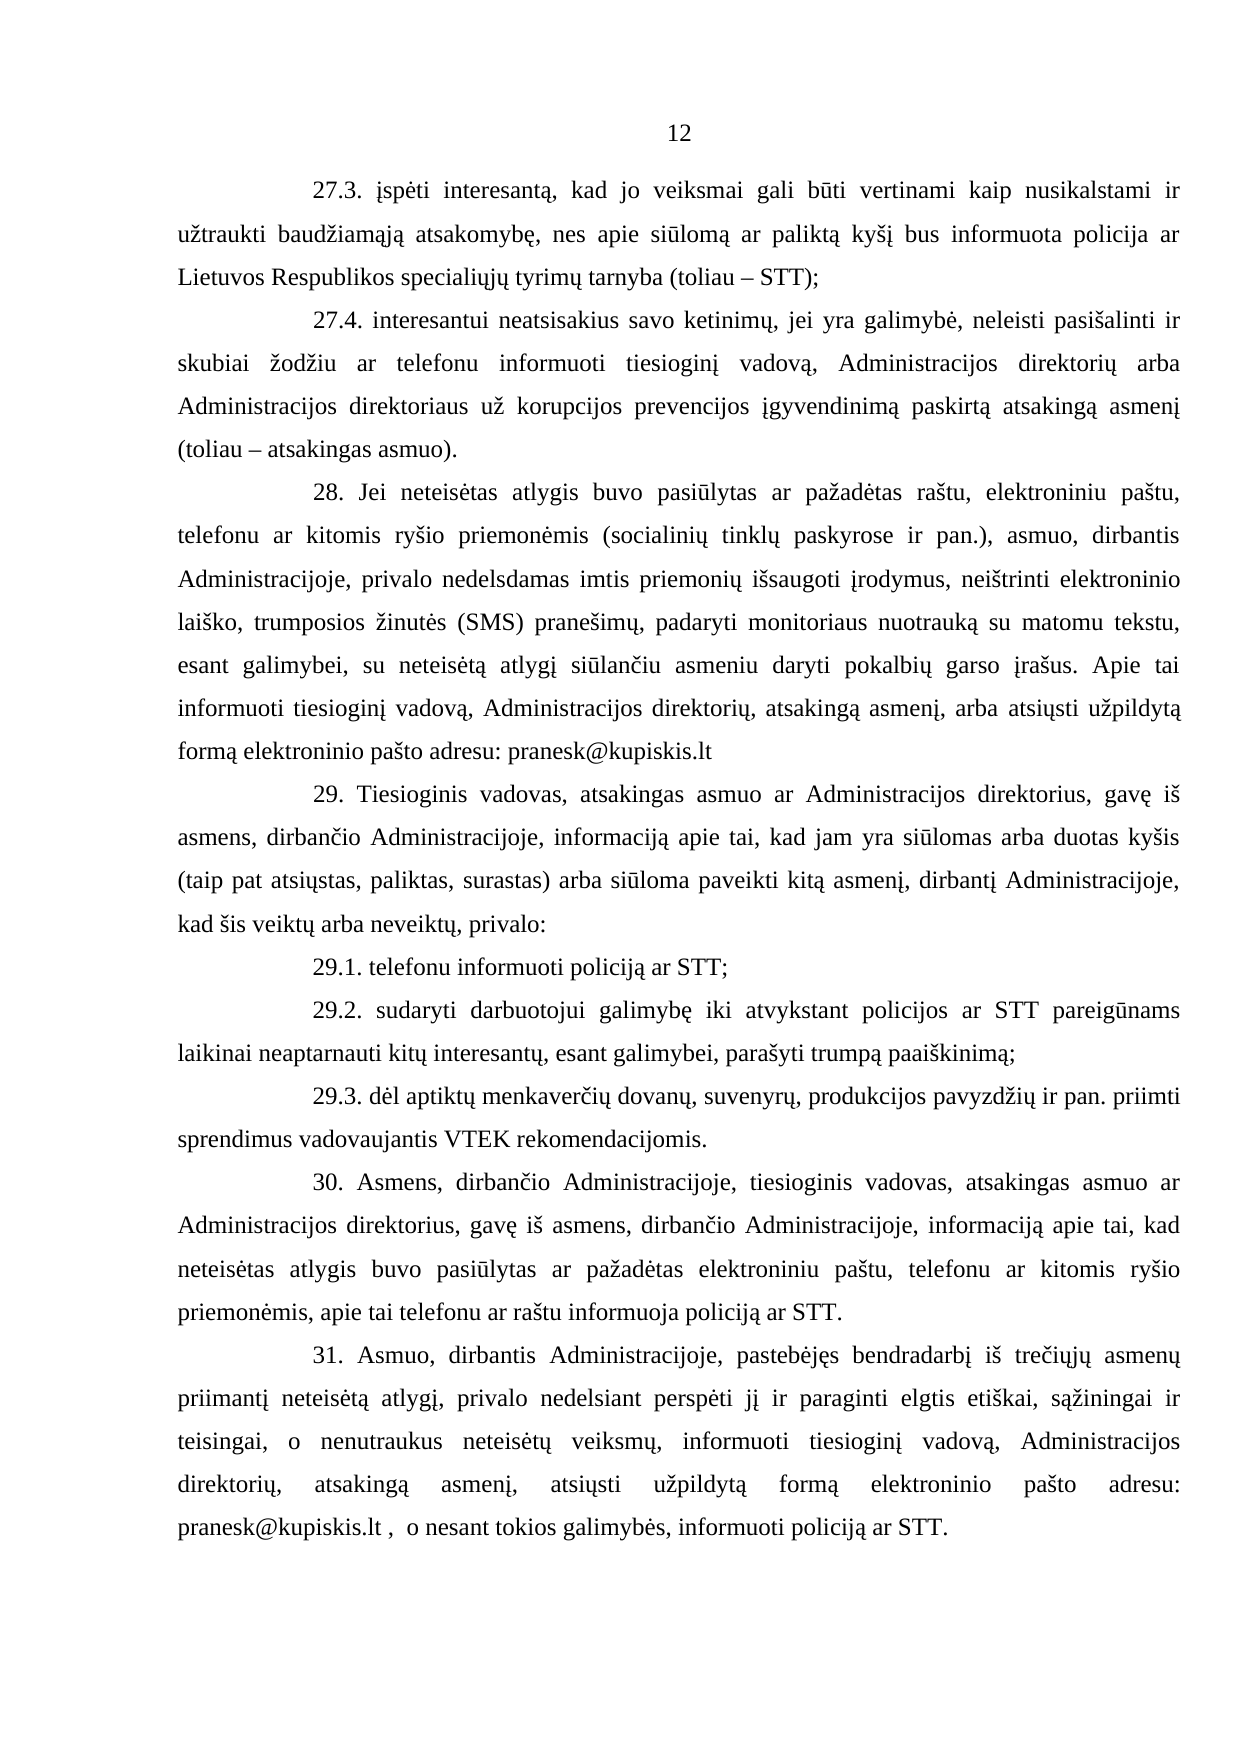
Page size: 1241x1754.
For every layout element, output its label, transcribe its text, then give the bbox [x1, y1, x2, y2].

text 30. Asmens, dirbančio Administracijoje, tiesioginis vadovas, atsakingas asmuo ar Administracijos direktorius, gavę iš asmens, dirbančio Administracijoje, informaciją apie tai, kad neteisėtas atlygis buvo pasiūlytas ar pažadėtas elektroniniu paštu, telefonu ar kitomis ryšio priemonėmis, apie tai telefonu ar raštu informuoja policiją ar STT. [177, 1167, 1181, 1326]
text 27.3. įspėti interesantą, kad jo veiksmai gali būti vertinami kaip nusikalstami ir užtraukti baudžiamąją atsakomybę, nes apie siūlomą ar paliktą kyšį bus informuota policija ar Lietuvos Respublikos specialiųjų tyrimų tarnyba (toliau – STT); [177, 176, 1181, 291]
text 28. Jei neteisėtas atlygis buvo pasiūlytas ar pažadėtas raštu, elektroniniu paštu, telefonu ar kitomis ryšio priemonėmis (socialinių tinklų paskyrose ir pan.), asmuo, dirbantis Administracijoje, privalo nedelsdamas imtis priemonių išsaugoti įrodymus, neištrinti elektroninio laiško, trumposios žinutės (SMS) pranešimų, padaryti monitoriaus nuotrauką su matomu tekstu, esant galimybei, su neteisėtą atlygį siūlančiu asmeniu daryti pokalbių garso įrašus. Apie tai informuoti tiesioginį vadovą, Administracijos direktorių, atsakingą asmenį, arba atsiųsti užpildytą formą elektroninio pašto adresu: pranesk@kupiskis.lt [177, 477, 1181, 765]
text 29. Tiesioginis vadovas, atsakingas asmuo ar Administracijos direktorius, gavę iš asmens, dirbančio Administracijoje, informaciją apie tai, kad jam yra siūlomas arba duotas kyšis (taip pat atsiųstas, paliktas, surastas) arba siūloma paveikti kitą asmenį, dirbantį Administracijoje, kad šis veiktų arba neveiktų, privalo: [177, 779, 1181, 937]
text 27.4. interesantui neatsisakius savo ketinimų, jei yra galimybė, neleisti pasišalinti ir skubiai žodžiu ar telefonu informuoti tiesioginį vadovą, Administracijos direktorių arba Administracijos direktoriaus už korupcijos prevencijos įgyvendinimą paskirtą atsakingą asmenį (toliau – atsakingas asmuo). [177, 305, 1181, 463]
text 31. Asmuo, dirbantis Administracijoje, pastebėjęs bendradarbį iš trečiųjų asmenų priimantį neteisėtą atlygį, privalo nedelsiant perspėti jį ir paraginti elgtis etiškai, sąžiningai ir teisingai, o nenutraukus neteisėtų veiksmų, informuoti tiesioginį vadovą, Administracijos direktorių, atsakingą asmenį, atsiųsti užpildytą formą elektroninio pašto adresu: pranesk@kupiskis.lt , o nesant tokios galimybės, informuoti policiją ar STT. [177, 1340, 1181, 1541]
text 29.1. telefonu informuoti policiją ar STT; [177, 952, 1181, 981]
text 29.3. dėl aptiktų menkaverčių dovanų, suvenyrų, produkcijos pavyzdžių ir pan. priimti sprendimus vadovaujantis VTEK rekomendacijomis. [177, 1081, 1181, 1153]
text 29.2. sudaryti darbuotojui galimybę iki atvykstant policijos ar STT pareigūnams laikinai neaptarnauti kitų interesantų, esant galimybei, parašyti trumpą paaiškinimą; [177, 995, 1181, 1067]
